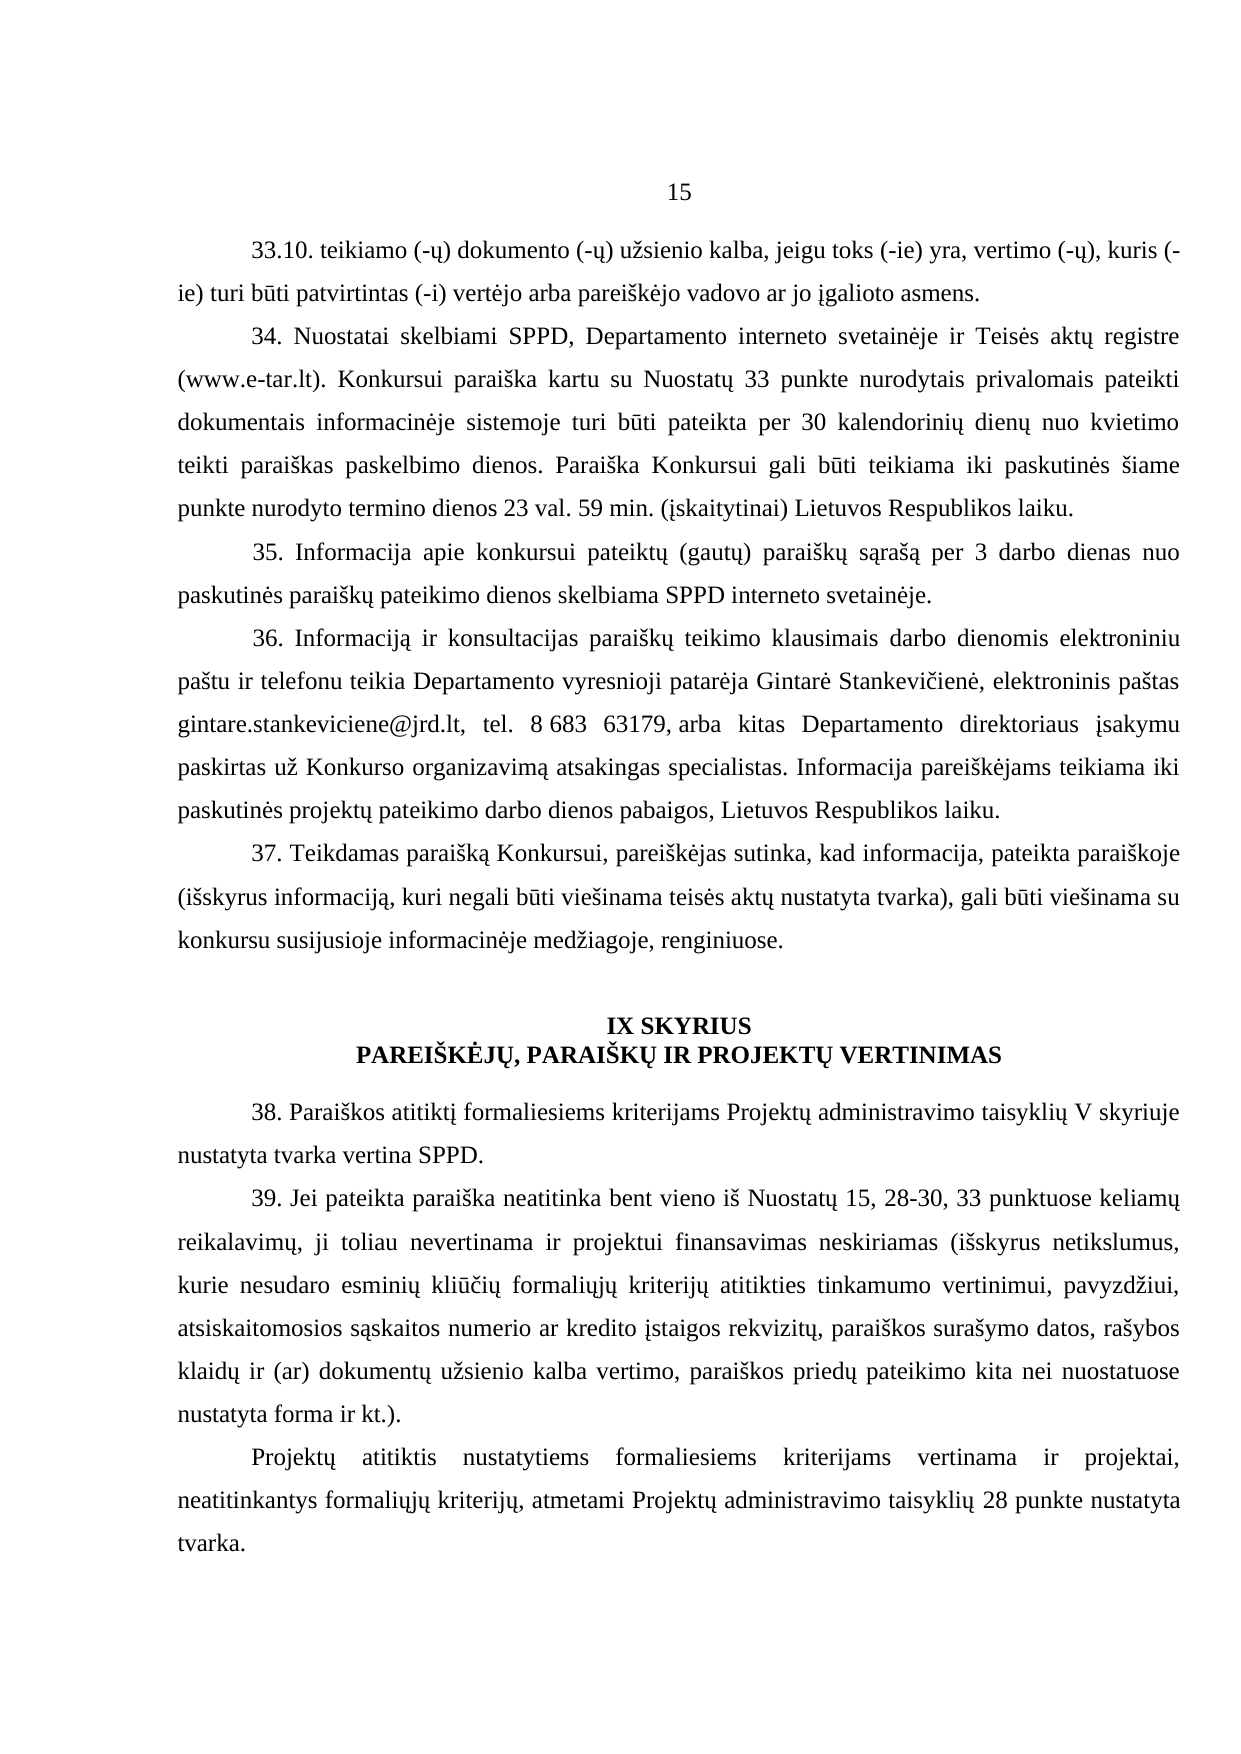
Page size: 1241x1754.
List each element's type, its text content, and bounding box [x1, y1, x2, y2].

text PAREIŠKĖJŲ, PARAIŠKŲ IR PROJEKTŲ VERTINIMAS [177, 1040, 1181, 1068]
text 33.10. teikiamo (-ų) dokumento (-ų) užsienio kalba, jeigu toks (-ie) yra, vertimo (-ų), kuris (-ie) turi būti patvirtintas (-i) vertėjo arba pareiškėjo vadovo ar jo įgalioto asmens. [177, 235, 1181, 307]
text 39. Jei pateikta paraiška neatitinka bent vieno iš Nuostatų 15, 28-30, 33 punktuose keliamų reikalavimų, ji toliau nevertinama ir projektui finansavimas neskiriamas (išskyrus netikslumus, kurie nesudaro esminių kliūčių formaliųjų kriterijų atitikties tinkamumo vertinimui, pavyzdžiui, atsiskaitomosios sąskaitos numerio ar kredito įstaigos rekvizitų, paraiškos surašymo datos, rašybos klaidų ir (ar) dokumentų užsienio kalba vertimo, paraiškos priedų pateikimo kita nei nuostatuose nustatyta forma ir kt.). [177, 1183, 1181, 1428]
text 36. Informaciją ir konsultacijas paraiškų teikimo klausimais darbo dienomis elektroniniu paštu ir telefonu teikia Departamento vyresnioji patarėja Gintarė Stankevičienė, elektroninis paštas gintare.stankeviciene@jrd.lt, tel. 8 683 63179, arba kitas Departamento direktoriaus įsakymu paskirtas už Konkurso organizavimą atsakingas specialistas. Informacija pareiškėjams teikiama iki paskutinės projektų pateikimo darbo dienos pabaigos, Lietuvos Respublikos laiku. [177, 623, 1181, 824]
text IX SKYRIUS [177, 1011, 1181, 1040]
text Projektų atitiktis nustatytiems formaliesiems kriterijams vertinama ir projektai, neatitinkantys formaliųjų kriterijų, atmetami Projektų administravimo taisyklių 28 punkte nustatyta tvarka. [177, 1442, 1181, 1557]
text 37. Teikdamas paraišką Konkursui, pareiškėjas sutinka, kad informacija, pateikta paraiškoje (išskyrus informaciją, kuri negali būti viešinama teisės aktų nustatyta tvarka), gali būti viešinama su konkursu susijusioje informacinėje medžiagoje, renginiuose. [177, 838, 1181, 953]
text 38. Paraiškos atitiktį formaliesiems kriterijams Projektų administravimo taisyklių V skyriuje nustatyta tvarka vertina SPPD. [177, 1097, 1181, 1169]
text 35. Informacija apie konkursui pateiktų (gautų) paraiškų sąrašą per 3 darbo dienas nuo paskutinės paraiškų pateikimo dienos skelbiama SPPD interneto svetainėje. [177, 537, 1181, 608]
text 34. Nuostatai skelbiami SPPD, Departamento interneto svetainėje ir Teisės aktų registre (www.e-tar.lt). Konkursui paraiška kartu su Nuostatų 33 punkte nurodytais privalomais pateikti dokumentais informacinėje sistemoje turi būti pateikta per 30 kalendorinių dienų nuo kvietimo teikti paraiškas paskelbimo dienos. Paraiška Konkursui gali būti teikiama iki paskutinės šiame punkte nurodyto termino dienos 23 val. 59 min. (įskaitytinai) Lietuvos Respublikos laiku. [177, 321, 1181, 522]
